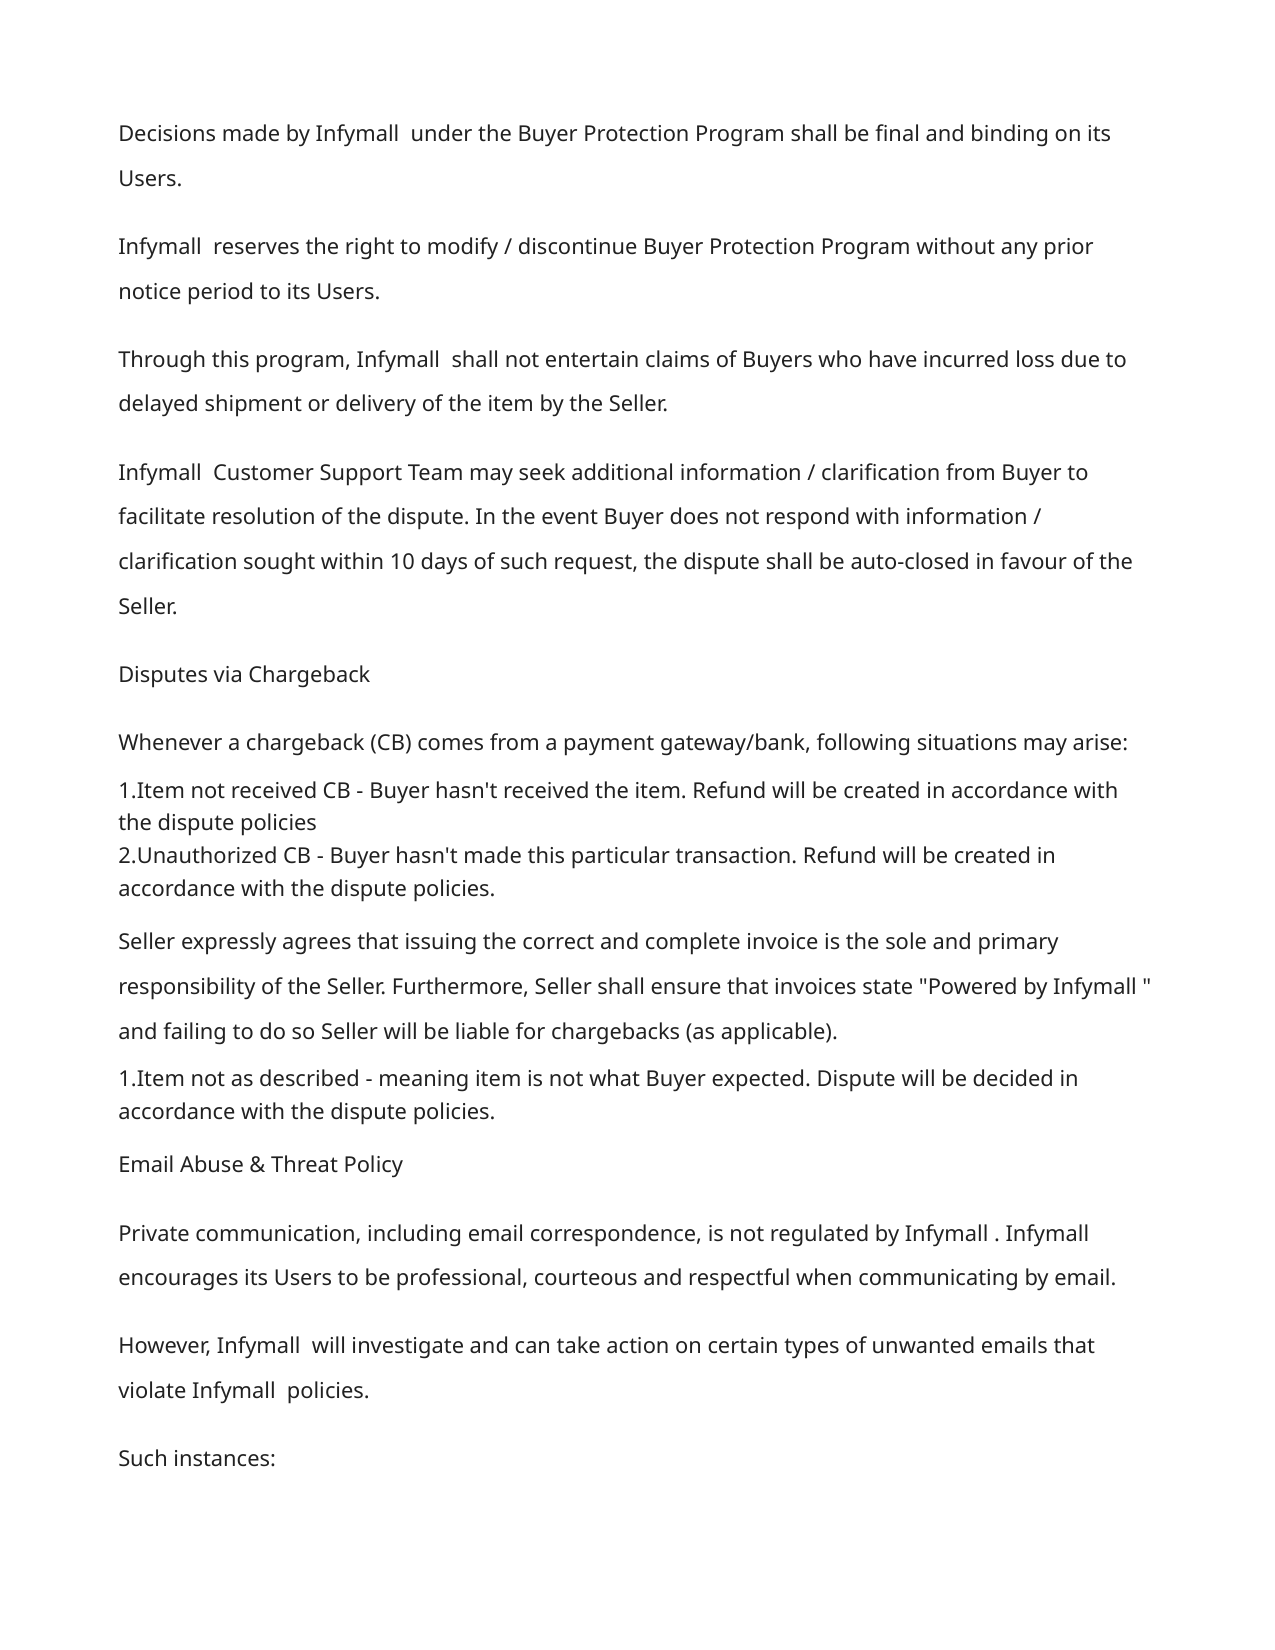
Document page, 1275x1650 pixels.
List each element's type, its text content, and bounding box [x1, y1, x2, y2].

text Whenever a chargeback (CB) comes from a payment gateway/bank, following situations may arise: [118, 727, 1157, 757]
text Seller expressly agrees that issuing the correct and complete invoice is the sole and primary responsibility of the Seller. Furthermore, Seller shall ensure that invoices state "Powered by Infymall " and failing to do so Seller will be liable for chargebacks (as applicable). [118, 926, 1157, 1045]
list Item not received CB - Buyer hasn't received the item. Refund will be created in accordance with the dispute policies [118, 772, 1157, 837]
text Infymall reserves the right to modify / discontinue Buyer Protection Program without any prior notice period to its Users. [118, 231, 1157, 305]
text Email Abuse & Threat Policy [118, 1149, 1157, 1179]
text Through this program, Infymall shall not entertain claims of Buyers who have incurred loss due to delayed shipment or delivery of the item by the Seller. [118, 344, 1157, 418]
text However, Infymall will investigate and can take action on certain types of unwanted emails that violate Infymall policies. [118, 1330, 1157, 1405]
list Unauthorized CB - Buyer hasn't made this particular transaction. Refund will be created in accordance with the dispute policies. [118, 837, 1157, 903]
list Item not as described - meaning item is not what Buyer expected. Dispute will be decided in accordance with the dispute policies. [118, 1060, 1157, 1126]
text Infymall Customer Support Team may seek additional information / clarification from Buyer to facilitate resolution of the dispute. In the event Buyer does not respond with information / clarification sought within 10 days of such request, the dispute shall be auto-closed in favour of the Seller. [118, 457, 1157, 620]
text Disputes via Chargeback [118, 659, 1157, 688]
text Such instances: [118, 1443, 1157, 1473]
text Decisions made by Infymall under the Buyer Protection Program shall be final and binding on its Users. [118, 118, 1157, 193]
text Private communication, including email correspondence, is not regulated by Infymall . Infymall encourages its Users to be professional, courteous and respectful when communicating by email. [118, 1217, 1157, 1292]
